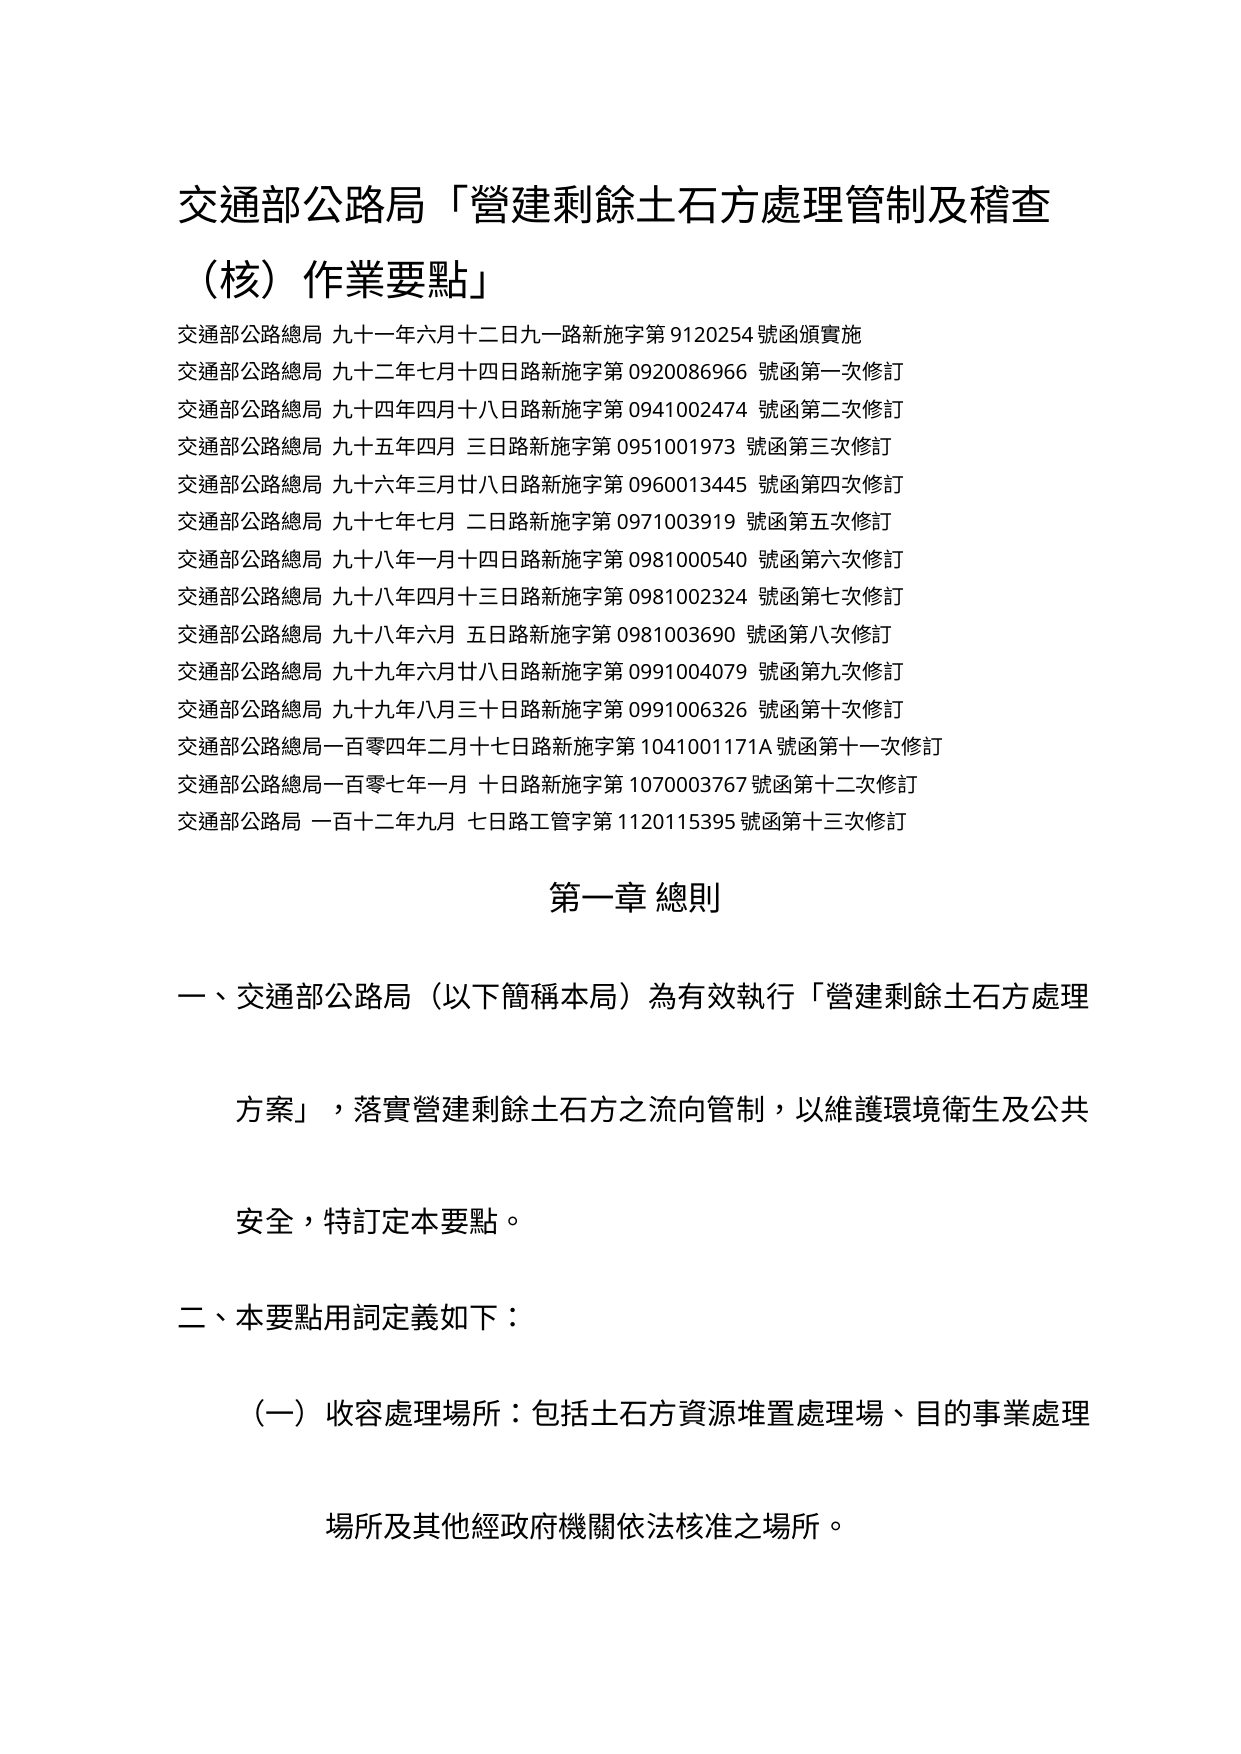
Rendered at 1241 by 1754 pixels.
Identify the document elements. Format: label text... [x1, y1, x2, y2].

text 交通部公路總局 九十七年七月 二日路新施字第0971003919 號函第五次修訂 [177, 502, 1092, 539]
text 交通部公路總局 九十八年六月 五日路新施字第0981003690 號函第八次修訂 [177, 614, 1092, 652]
text 第一章 總則 [177, 858, 1092, 933]
text 交通部公路總局 九十八年一月十四日路新施字第0981000540 號函第六次修訂 [177, 539, 1092, 577]
text 交通部公路總局一百零七年一月 十日路新施字第1070003767號函第十二次修訂 [177, 764, 1092, 802]
text 交通部公路局「營建剩餘土石方處理管制及稽查（核）作業要點」 [177, 164, 1092, 314]
text 二、本要點用詞定義如下： [177, 1278, 1092, 1353]
text 交通部公路總局 九十六年三月廿八日路新施字第0960013445 號函第四次修訂 [177, 464, 1092, 502]
text 交通部公路總局 九十四年四月十八日路新施字第0941002474 號函第二次修訂 [177, 389, 1092, 427]
text 一、交通部公路局（以下簡稱本局）為有效執行「營建剩餘土石方處理方案」，落實營建剩餘土石方之流向管制，以維護環境衛生及公共安全，特訂定本要點。 [177, 957, 1092, 1257]
text 交通部公路總局 九十九年六月廿八日路新施字第0991004079 號函第九次修訂 [177, 652, 1092, 689]
text 交通部公路總局一百零四年二月十七日路新施字第1041001171A號函第十一次修訂 [177, 727, 1092, 764]
text 交通部公路局 一百十二年九月 七日路工管字第1120115395號函第十三次修訂 [177, 802, 1092, 839]
text 交通部公路總局 九十九年八月三十日路新施字第0991006326 號函第十次修訂 [177, 689, 1092, 727]
text 交通部公路總局 九十五年四月 三日路新施字第0951001973 號函第三次修訂 [177, 427, 1092, 464]
text 交通部公路總局 九十八年四月十三日路新施字第0981002324 號函第七次修訂 [177, 577, 1092, 614]
text 交通部公路總局 九十一年六月十二日九一路新施字第9120254號函頒實施 [177, 314, 1092, 352]
list 收容處理場所：包括土石方資源堆置處理場、目的事業處理場所及其他經政府機關依法核准之場所。 [236, 1374, 1092, 1562]
text 交通部公路總局 九十二年七月十四日路新施字第0920086966 號函第一次修訂 [177, 352, 1092, 389]
